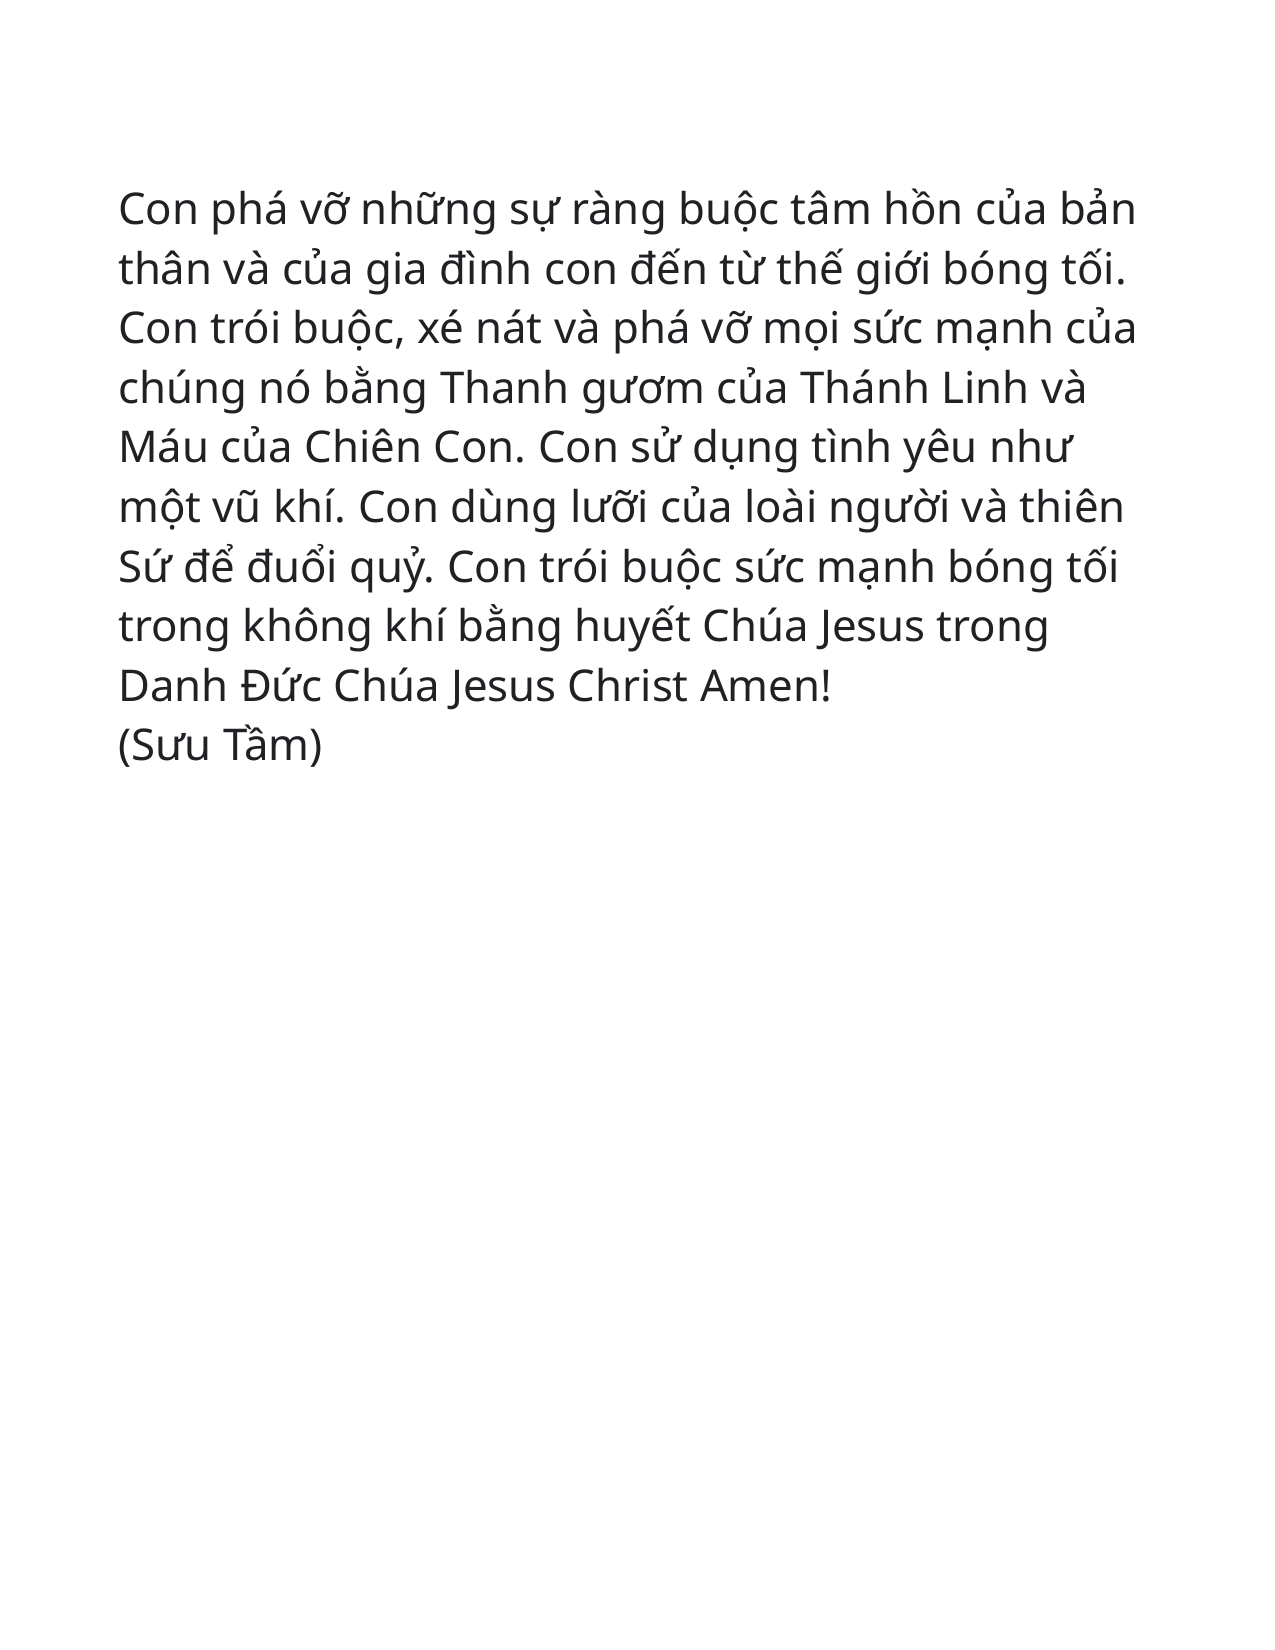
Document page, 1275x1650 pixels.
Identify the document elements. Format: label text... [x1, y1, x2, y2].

text (Sưu Tầm) [118, 714, 1157, 773]
text Con phá vỡ những sự ràng buộc tâm hồn của bản thân và của gia đình con đến từ thế giới bóng tối. Con trói buộc, xé nát và phá vỡ mọi sức mạnh của chúng nó bằng Thanh gươm của Thánh Linh và Máu của Chiên Con. Con sử dụng tình yêu như một vũ khí. Con dùng lưỡi của loài người và thiên Sứ để đuổi quỷ. Con trói buộc sức mạnh bóng tối trong không khí bằng huyết Chúa Jesus trong Danh Đức Chúa Jesus Christ Amen! [118, 178, 1157, 714]
